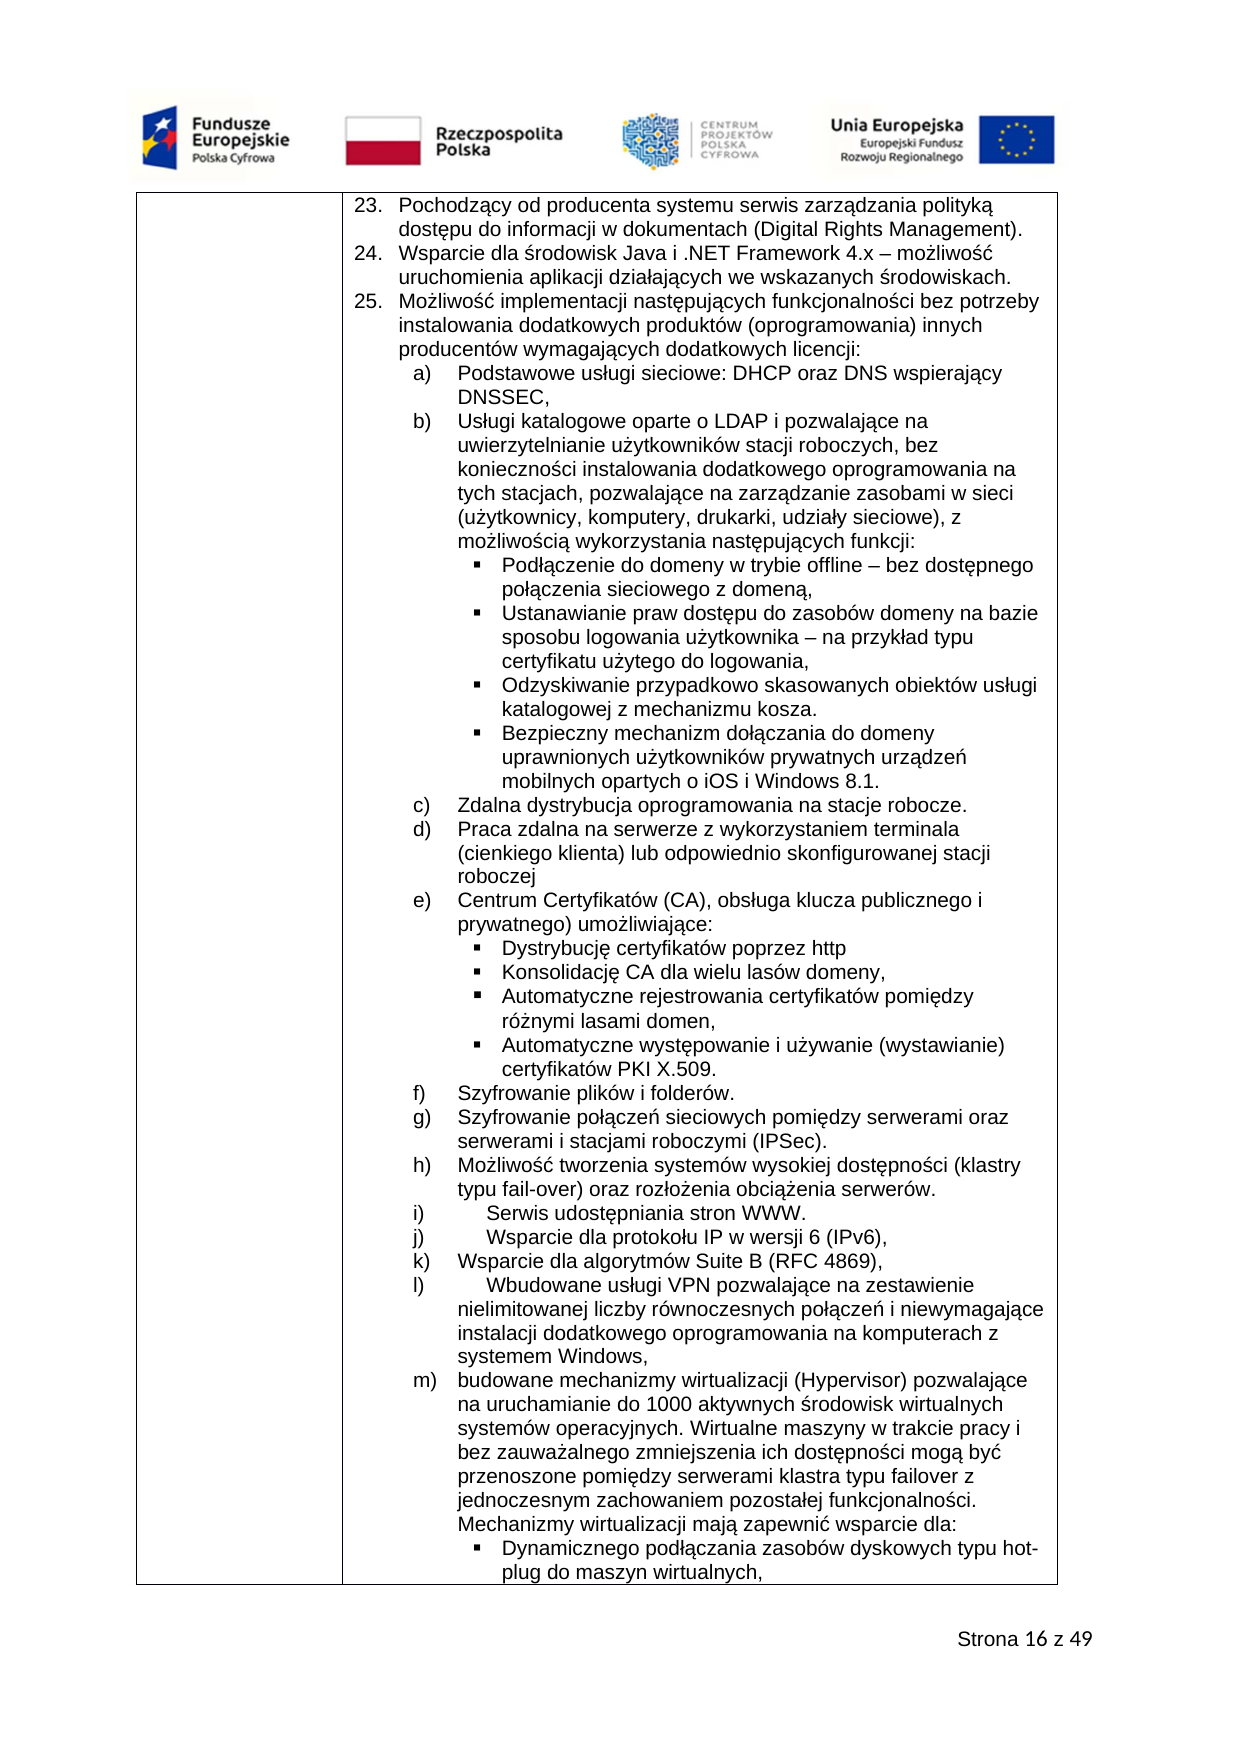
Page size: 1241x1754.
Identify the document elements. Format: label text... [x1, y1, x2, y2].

picture [126, 89, 1071, 192]
table_cell [137, 193, 342, 1584]
table_cell Oprogramowanie musi zostać dostarczone dla serwera fizycznego wyposażonego w 1 procesor wielordzeniowy. Jeśli dobór licencji zależy od liczby rdzeni procesora, Zamawiający ma obowiązek dostarczyć właściwą liczbę licencji dla liczby rdzeni procesora w oferowanym serwerze. Wraz z właściwą liczbą licencji na system operacyjny wymagane jest dostarczenie sumarycznie 30 licencji dostępowych na urządzenie współpracujących z dostarczanym systemem operacyjnym. Zamawiający wymaga dostarczenia licencji na oprogramowanie (system serwerowy) w najnowszej wersji obecnie dostępnej na rynku. Licencja na serwerowy system operacyjny musi uprawniać do uruchamiania serwerowego systemu operacyjnego w środowisku fizycznym i dwóch wirtualnych środowisk serwerowego systemu operacyjnego. Serwerowy system operacyjny musi posiadać następujące, wbudowane cechy. Możliwość wykorzystania 320 logicznych procesorów oraz co najmniej 4 TB pamięci RAM w środowisku fizycznym. Możliwość wykorzystywania 64 procesorów wirtualnych oraz 1TB pamięci RAM i dysku o pojemności do 64TB przez każdy wirtualny serwerowy system operacyjny. Możliwość budowania klastrów składających się z 64 węzłów, z możliwością uruchamiania 7000 maszyn wirtualnych. Możliwość migracji maszyn wirtualnych bez zatrzymywania ich pracy między fizycznymi serwerami z uruchomionym mechanizmem wirtualizacji (hypervisor) przez sieć Ethernet, bez konieczności stosowania dodatkowych mechanizmów współdzielenia pamięci. Wsparcie (na umożliwiającym to sprzęcie) dodawania i wymiany pamięci RAM bez przerywania pracy. Wsparcie (na umożliwiającym to sprzęcie) dodawania i wymiany procesorów bez przerywania pracy. Automatyczna weryfikacja cyfrowych sygnatur sterowników w celu sprawdzenia, czy sterownik przeszedł testy jakości przeprowadzone przez producenta systemu operacyjnego. Możliwość dynamicznego obniżania poboru energii przez rdzenie procesorów niewykorzystywane w bieżącej pracy. Mechanizm ten musi uwzględniać specyfikę procesorów wyposażonych w mechanizmy Hyper-Threading. Wbudowane wsparcie instalacji i pracy na wolumenach, które: pozwalają na zmianę rozmiaru w czasie pracy systemu, umożliwiają tworzenie w czasie pracy systemu migawek, dających użytkownikom końcowym (lokalnym i sieciowym) prosty wgląd w poprzednie wersje plików i folderów, umożliwiają kompresję "w locie" dla wybranych plików i/lub folderów, umożliwiają zdefiniowanie list kontroli dostępu (ACL). Wbudowany mechanizm klasyfikowania i indeksowania plików (dokumentów) w oparciu o ich zawartość. Wbudowane szyfrowanie dysków przy pomocy mechanizmów posiadających certyfikat FIPS 140-2 lub równoważny wydany przez NIST lub inną agendę rządową zajmującą się bezpieczeństwem informacji. Możliwość uruchamiania aplikacji internetowych wykorzystujących technologię ASP.NET Możliwość dystrybucji ruchu sieciowego HTTP pomiędzy kilka serwerów. Wbudowana zapora internetowa (firewall) z obsługą definiowanych reguł dla ochrony połączeń internetowych i intranetowych. Dostępne dwa rodzaje graficznego interfejsu użytkownika: klasyczny, umożliwiający obsługę przy pomocy klawiatury i myszy, dotykowy umożliwiający sterowanie dotykiem na monitorach dotykowych. Zlokalizowane w języku polskim, co najmniej następujące elementy: menu, przeglądarka internetowa, pomoc, komunikaty systemowe, Możliwość zmiany języka interfejsu po zainstalowaniu systemu, dla co najmniej 10 języków poprzez wybór z listy dostępnych lokalizacji. Mechanizmy logowania w oparciu o: Login i hasło, Karty z certyfikatami (smartcard), Wirtualne karty (logowanie w oparciu o certyfikat chroniony poprzez moduł TPM), Możliwość wymuszania wieloelementowej dynamicznej kontroli dostępu dla: określonych grup użytkowników, zastosowanej klasyfikacji danych, centralnych polityk dostępu w sieci, centralnych polityk audytowych oraz narzuconych dla grup użytkowników praw do wykorzystywania szyfrowanych danych.. Wsparcie dla większości powszechnie używanych urządzeń peryferyjnych (drukarek, urządzeń sieciowych, standardów USB, Plug&Play). Możliwość zdalnej konfiguracji, administrowania oraz aktualizowania systemu. Dostępność bezpłatnych narzędzi producenta systemu umożliwiających badanie i wdrażanie zdefiniowanego zestawu polityk bezpieczeństwa. Pochodzący od producenta systemu serwis zarządzania polityką dostępu do informacji w dokumentach (Digital Rights Management). Wsparcie dla środowisk Java i .NET Framework 4.x – możliwość uruchomienia aplikacji działających we wskazanych środowiskach. Możliwość implementacji następujących funkcjonalności bez potrzeby instalowania dodatkowych produktów (oprogramowania) innych producentów wymagających dodatkowych licencji: Podstawowe usługi sieciowe: DHCP oraz DNS wspierający DNSSEC, Usługi katalogowe oparte o LDAP i pozwalające na uwierzytelnianie użytkowników stacji roboczych, bez konieczności instalowania dodatkowego oprogramowania na tych stacjach, pozwalające na zarządzanie zasobami w sieci (użytkownicy, komputery, drukarki, udziały sieciowe), z możliwością wykorzystania następujących funkcji: Podłączenie do domeny w trybie offline – bez dostępnego połączenia sieciowego z domeną, Ustanawianie praw dostępu do zasobów domeny na bazie sposobu logowania użytkownika – na przykład typu certyfikatu użytego do logowania, Odzyskiwanie przypadkowo skasowanych obiektów usługi katalogowej z mechanizmu kosza. Bezpieczny mechanizm dołączania do domeny uprawnionych użytkowników prywatnych urządzeń mobilnych opartych o iOS i Windows 8.1. Zdalna dystrybucja oprogramowania na stacje robocze. Praca zdalna na serwerze z wykorzystaniem terminala (cienkiego klienta) lub odpowiednio skonfigurowanej stacji roboczej Centrum Certyfikatów (CA), obsługa klucza publicznego i prywatnego) umożliwiające: Dystrybucję certyfikatów poprzez http Konsolidację CA dla wielu lasów domeny, Automatyczne rejestrowania certyfikatów pomiędzy różnymi lasami domen, Automatyczne występowanie i używanie (wystawianie) certyfikatów PKI X.509. Szyfrowanie plików i folderów. Szyfrowanie połączeń sieciowych pomiędzy serwerami oraz serwerami i stacjami roboczymi (IPSec). Możliwość tworzenia systemów wysokiej dostępności (klastry typu fail-over) oraz rozłożenia obciążenia serwerów. Serwis udostępniania stron WWW. Wsparcie dla protokołu IP w wersji 6 (IPv6), Wsparcie dla algorytmów Suite B (RFC 4869), Wbudowane usługi VPN pozwalające na zestawienie nielimitowanej liczby równoczesnych połączeń i niewymagające instalacji dodatkowego oprogramowania na komputerach z systemem Windows, budowane mechanizmy wirtualizacji (Hypervisor) pozwalające na uruchamianie do 1000 aktywnych środowisk wirtualnych systemów operacyjnych. Wirtualne maszyny w trakcie pracy i bez zauważalnego zmniejszenia ich dostępności mogą być przenoszone pomiędzy serwerami klastra typu failover z jednoczesnym zachowaniem pozostałej funkcjonalności. Mechanizmy wirtualizacji mają zapewnić wsparcie dla: Dynamicznego podłączania zasobów dyskowych typu hot-plug do maszyn wirtualnych, Obsługi ramek typu jumbo frames dla maszyn wirtualnych. Obsługi 4-KB sektorów dysków Nielimitowanej liczby jednocześnie przenoszonych maszyn wirtualnych pomiędzy węzłami klastra Możliwości wirtualizacji sieci z zastosowaniem przełącznika, którego funkcjonalność może być rozszerzana jednocześnie poprzez oprogramowanie kilku innych dostawców poprzez otwarty interfejs API. Możliwości kierowania ruchu sieciowego z wielu sieci VLAN bezpośrednio do pojedynczej karty sieciowej maszyny wirtualnej (tzw. trunk mode) Możliwość automatycznej aktualizacji w oparciu o poprawki publikowane przez producenta wraz z dostępnością bezpłatnego rozwiązania producenta serwerowego systemu operacyjnego umożliwiającego lokalną dystrybucję poprawek zatwierdzonych przez administratora, bez połączenia z siecią Internet. Wsparcie dostępu do zasobu dyskowego poprzez wiele ścieżek (Multipath). Możliwość instalacji poprawek poprzez wgranie ich do obrazu instalacyjnego. Mechanizmy zdalnej administracji oraz mechanizmy (również działające zdalnie) administracji przez skrypty. Możliwość zarządzania przez wbudowane mechanizmy zgodne ze standardami WBEM oraz WS-Management organizacji DMTF. [343, 193, 1057, 1584]
